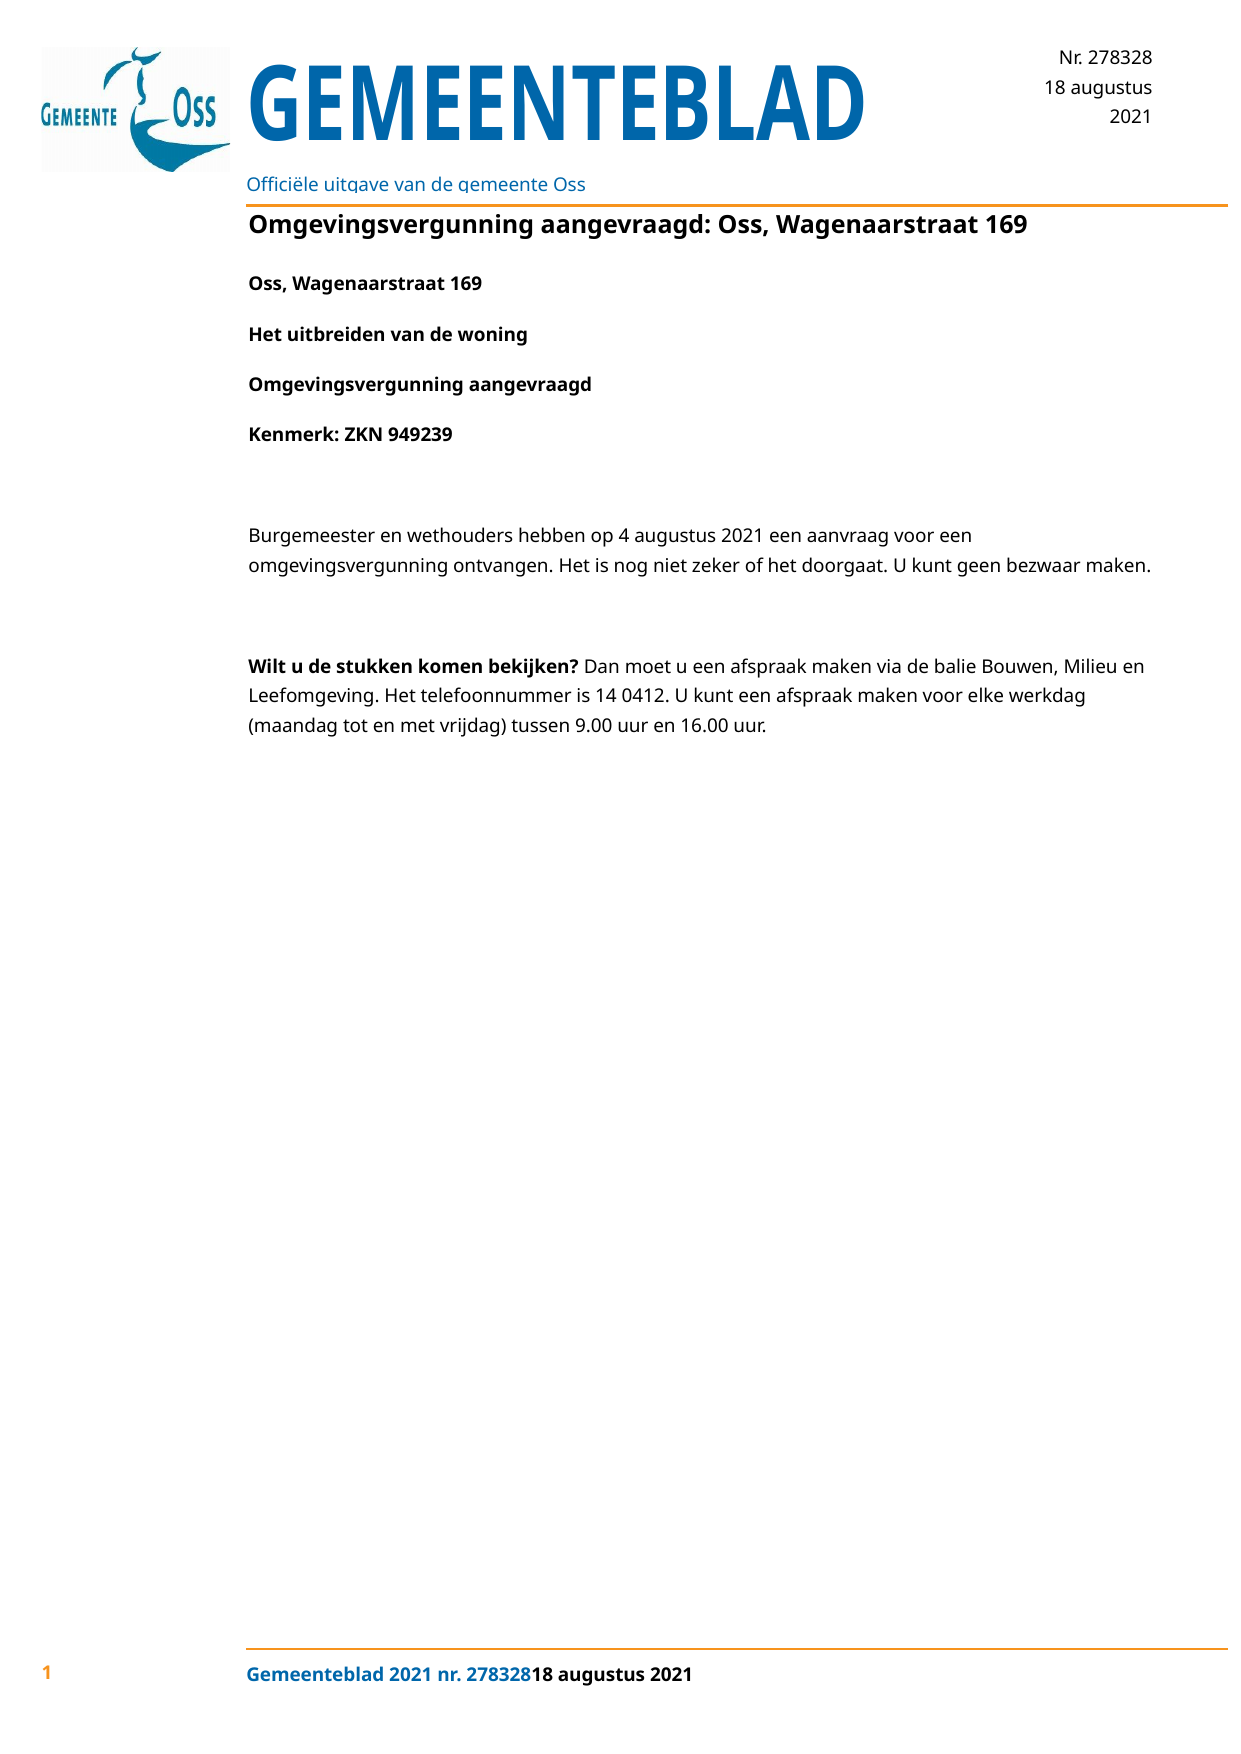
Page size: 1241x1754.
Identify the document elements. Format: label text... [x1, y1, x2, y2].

text Kenmerk: ZKN 949239 [248, 422, 1152, 447]
picture [41, 47, 231, 172]
text Omgevingsvergunning aangevraagd [248, 371, 1152, 397]
text Burgemeester en wethouders hebben op 4 augustus 2021 een aanvraag voor een omgevingsvergunning ontvangen. Het is nog niet zeker of het doorgaat. U kunt geen bezwaar maken. [248, 522, 1152, 578]
text Omgevingsvergunning aangevraagd: Oss, Wagenaarstraat 169 [248, 207, 1152, 241]
text Wilt u de stukken komen bekijken? Dan moet u een afspraak maken via de balie Bouwen, Milieu en Leefomgeving. Het telefoonnummer is 14 0412. U kunt een afspraak maken voor elke werkdag (maandag tot en met vrijdag) tussen 9.00 uur en 16.00 uur. [248, 653, 1152, 738]
text Oss, Wagenaarstraat 169 [248, 270, 1152, 296]
text Het uitbreiden van de woning [248, 321, 1152, 346]
